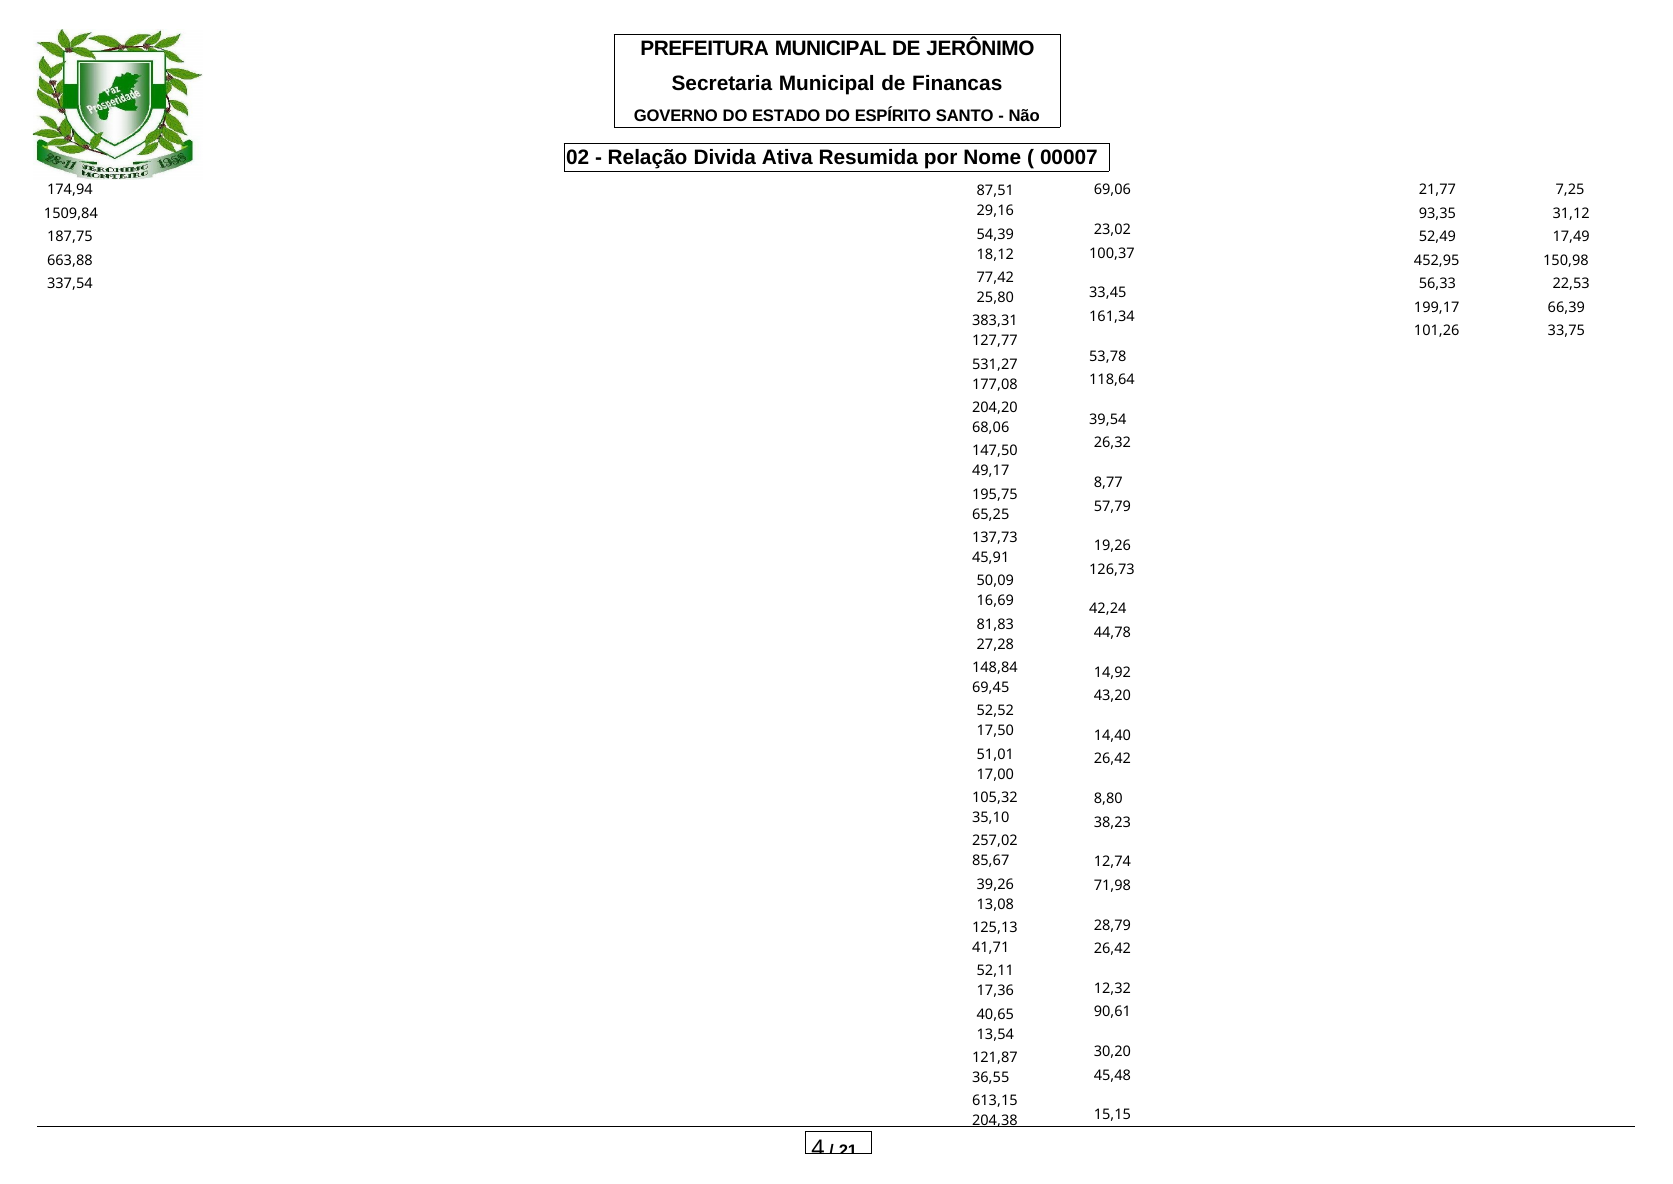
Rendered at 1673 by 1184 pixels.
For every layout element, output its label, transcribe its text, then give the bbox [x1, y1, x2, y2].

text 43,20 14,40 [1093, 685, 1243, 745]
text 105,32 35,10 [972, 787, 1028, 827]
text 1509,84 [44, 203, 929, 222]
text 69,06 23,02 [1093, 179, 1243, 239]
text 161,34 53,78 [1089, 306, 1243, 365]
text 174,94 [47, 179, 929, 199]
text 57,79 19,26 [1093, 495, 1243, 555]
text 45,48 15,15 [1093, 1064, 1243, 1124]
text 531,27 177,08 [972, 353, 1028, 393]
text 26,42 12,32 [1093, 938, 1243, 998]
text 452,95 150,98 [1414, 249, 1654, 269]
text 257,02 85,67 [972, 830, 1028, 870]
text 100,37 33,45 [1089, 242, 1243, 302]
text 44,78 14,92 [1093, 622, 1243, 681]
text 87,51 29,16 [976, 180, 1028, 220]
text 204,20 68,06 [972, 397, 1028, 437]
text 51,01 17,00 [976, 743, 1028, 783]
text 93,35 31,12 [1418, 203, 1654, 223]
text 81,83 27,28 [976, 613, 1028, 653]
text 383,31 127,77 [972, 310, 1028, 350]
text 52,11 17,36 [976, 960, 1028, 1000]
text 187,75 [47, 226, 929, 246]
text 40,65 13,54 [976, 1003, 1028, 1043]
text 21,77 7,25 [1418, 179, 1654, 199]
text 125,13 41,71 [972, 917, 1028, 957]
text 199,17 66,39 [1414, 296, 1654, 316]
text 38,23 12,74 [1093, 811, 1243, 871]
text 54,39 18,12 [976, 223, 1028, 263]
text 52,49 17,49 [1418, 226, 1654, 246]
text 613,15 204,38 [972, 1090, 1028, 1126]
text 26,32 8,77 [1093, 432, 1243, 492]
text 52,52 17,50 [976, 700, 1028, 740]
text 195,75 65,25 [972, 483, 1028, 523]
text 50,09 16,69 [976, 570, 1028, 610]
text 90,61 30,20 [1093, 1001, 1243, 1061]
text 26,42 8,80 [1093, 748, 1243, 808]
text 39,26 13,08 [976, 873, 1028, 913]
text 147,50 49,17 [972, 440, 1028, 480]
text 101,26 33,75 [1414, 320, 1654, 340]
text 148,84 69,45 [972, 657, 1028, 697]
text 118,64 39,54 [1089, 369, 1243, 428]
text 126,73 42,24 [1089, 558, 1243, 618]
text 56,33 22,53 [1418, 273, 1654, 293]
text 337,54 [47, 273, 929, 293]
text 77,42 25,80 [976, 267, 1028, 307]
text 663,88 [47, 249, 929, 269]
text 121,87 36,55 [972, 1047, 1028, 1087]
text 71,98 28,79 [1093, 875, 1243, 934]
text 137,73 45,91 [972, 527, 1028, 567]
